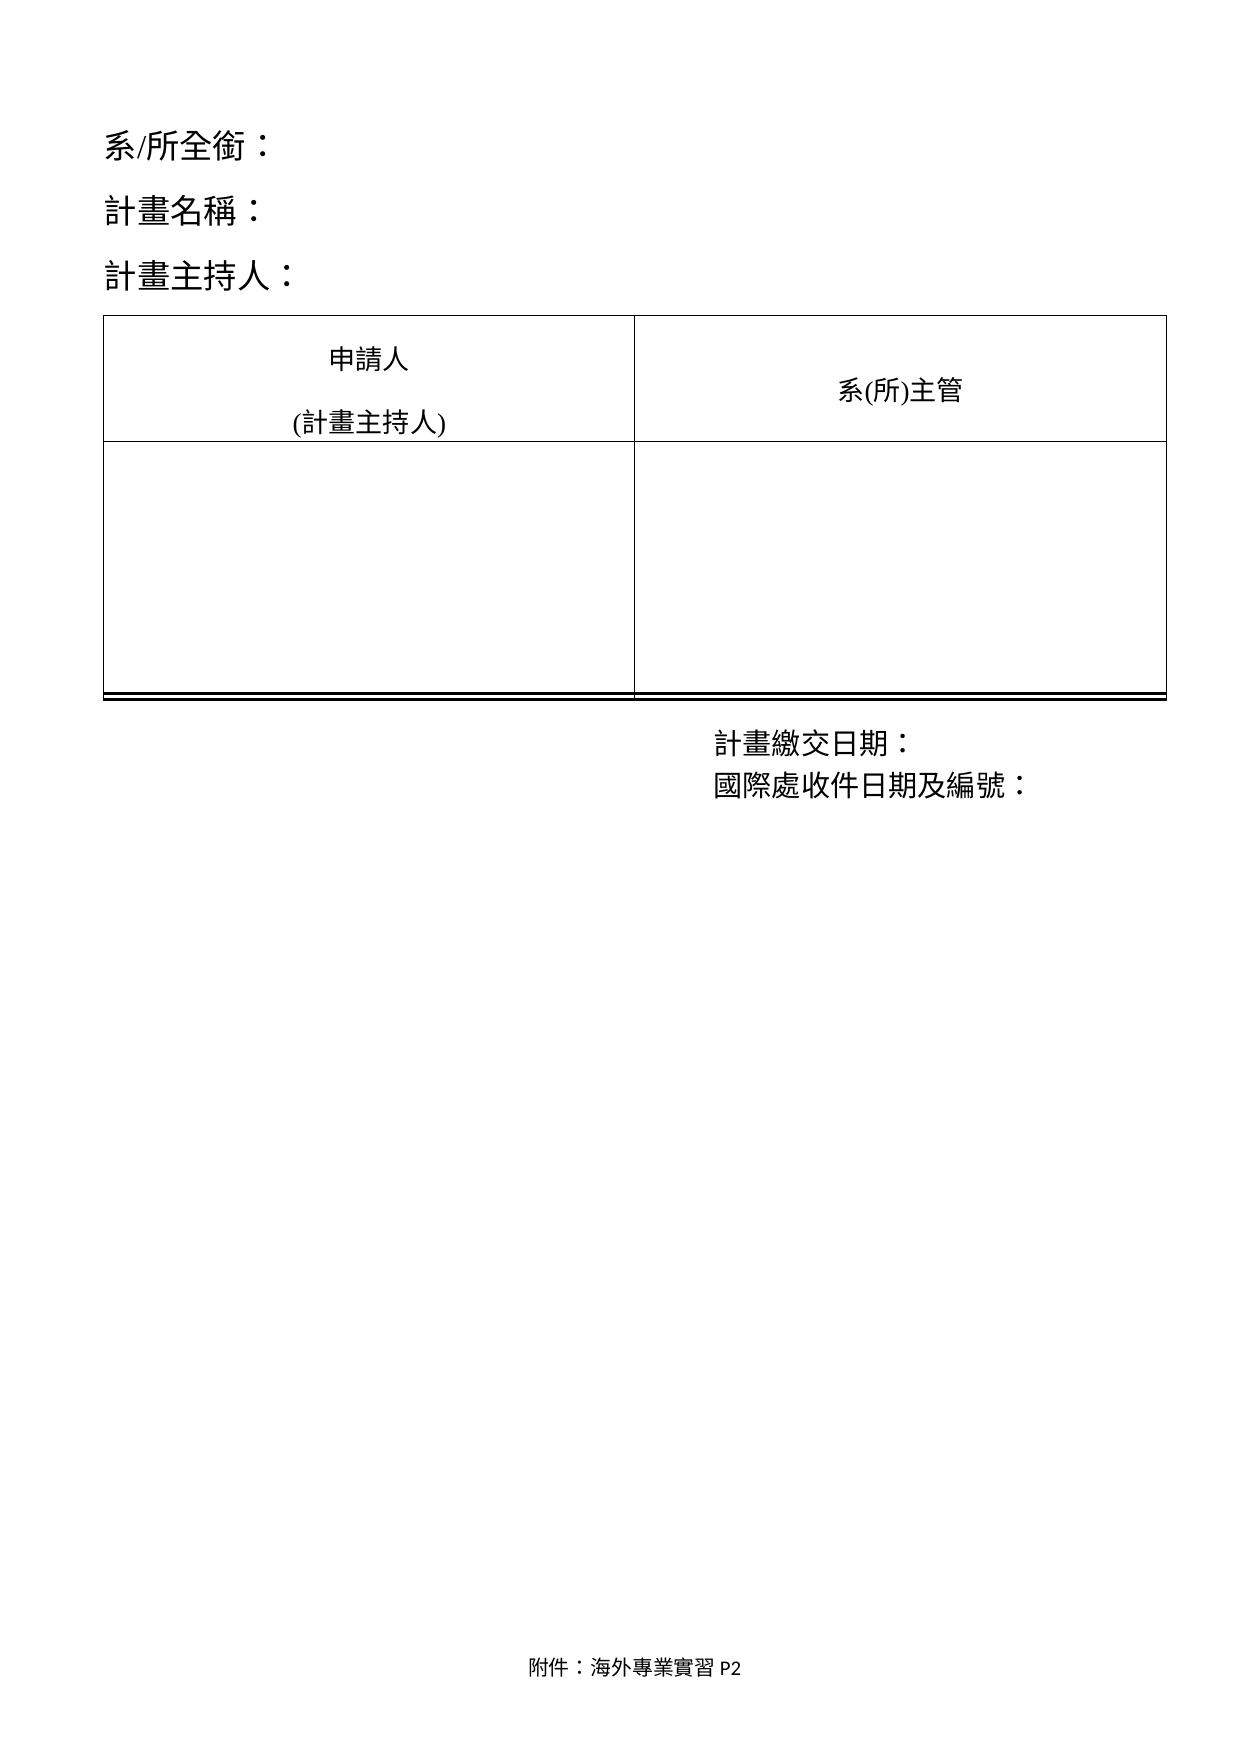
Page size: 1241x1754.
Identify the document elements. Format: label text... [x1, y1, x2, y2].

table_cell [635, 442, 1166, 692]
text 計畫繳交日期： [103, 720, 1165, 762]
table_header 申請人 (計畫主持人) [104, 316, 634, 441]
table_cell [104, 442, 634, 692]
text 國際處收件日期及編號： [103, 762, 1165, 805]
text 系/所全銜： [103, 120, 1165, 168]
table_header 系(所)主管 [635, 316, 1166, 441]
text 計畫主持人： [103, 250, 1165, 298]
text 計畫名稱： [103, 185, 1165, 233]
